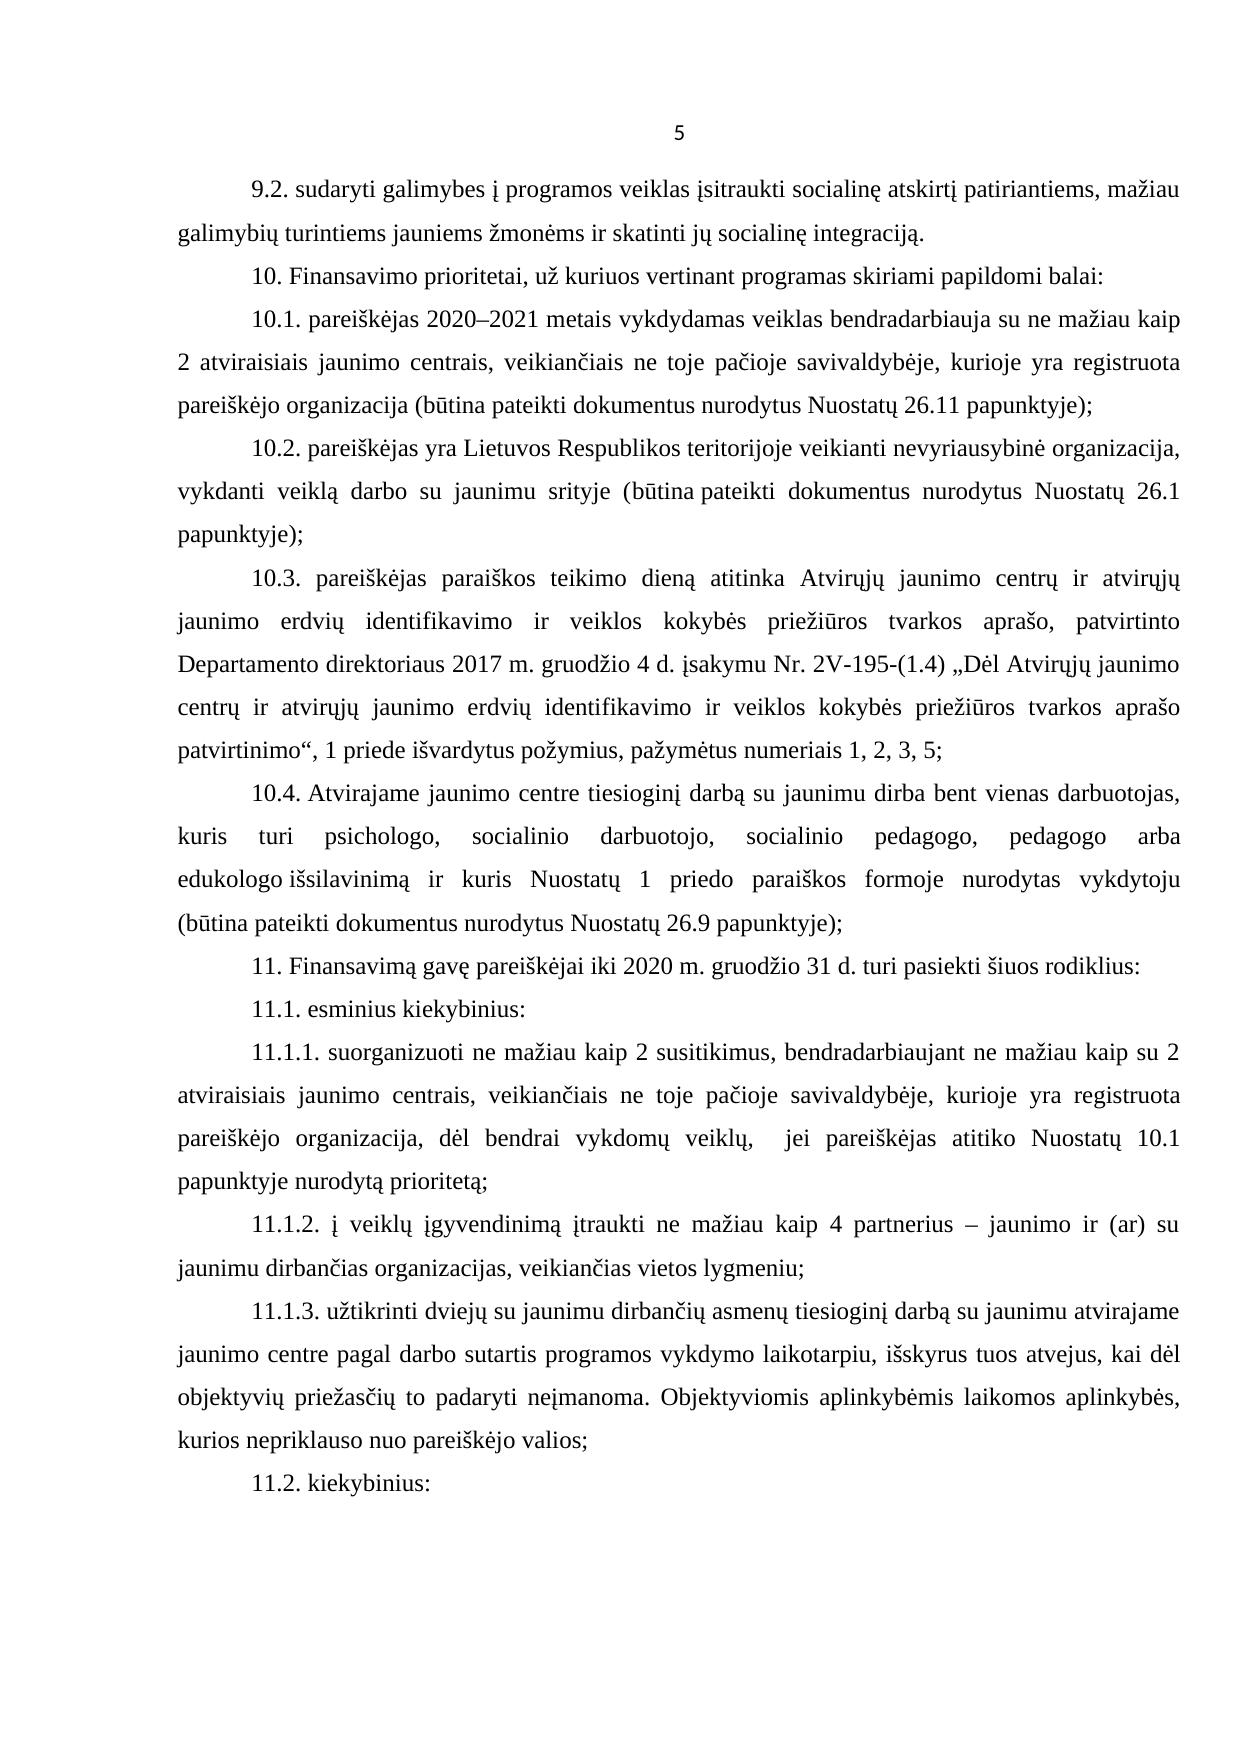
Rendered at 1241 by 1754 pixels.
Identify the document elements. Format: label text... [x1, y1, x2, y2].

text 10.3. pareiškėjas paraiškos teikimo dieną atitinka Atvirųjų jaunimo centrų ir atvirųjų jaunimo erdvių identifikavimo ir veiklos kokybės priežiūros tvarkos aprašo, patvirtinto Departamento direktoriaus 2017 m. gruodžio 4 d. įsakymu Nr. 2V-195-(1.4) „Dėl Atvirųjų jaunimo centrų ir atvirųjų jaunimo erdvių identifikavimo ir veiklos kokybės priežiūros tvarkos aprašo patvirtinimo“, 1 priede išvardytus požymius, pažymėtus numeriais 1, 2, 3, 5; [177, 563, 1181, 764]
text 9.2. sudaryti galimybes į programos veiklas įsitraukti socialinę atskirtį patiriantiems, mažiau galimybių turintiems jauniems žmonėms ir skatinti jų socialinę integraciją. [177, 174, 1181, 246]
text 10.4. Atvirajame jaunimo centre tiesioginį darbą su jaunimu dirba bent vienas darbuotojas, kuris turi psichologo, socialinio darbuotojo, socialinio pedagogo, pedagogo arba edukologo išsilavinimą ir kuris Nuostatų 1 priedo paraiškos formoje nurodytas vykdytoju (būtina pateikti dokumentus nurodytus Nuostatų 26.9 papunktyje); [177, 778, 1181, 936]
text 11.1.2. į veiklų įgyvendinimą įtraukti ne mažiau kaip 4 partnerius – jaunimo ir (ar) su jaunimu dirbančias organizacijas, veikiančias vietos lygmeniu; [177, 1209, 1181, 1281]
text 11.1. esminius kiekybinius: [177, 994, 1181, 1023]
text 10.2. pareiškėjas yra Lietuvos Respublikos teritorijoje veikianti nevyriausybinė organizacija, vykdanti veiklą darbo su jaunimu srityje (būtina pateikti dokumentus nurodytus Nuostatų 26.1 papunktyje); [177, 433, 1181, 548]
text 11.1.3. užtikrinti dviejų su jaunimu dirbančių asmenų tiesioginį darbą su jaunimu atvirajame jaunimo centre pagal darbo sutartis programos vykdymo laikotarpiu, išskyrus tuos atvejus, kai dėl objektyvių priežasčių to padaryti neįmanoma. Objektyviomis aplinkybėmis laikomos aplinkybės, kurios nepriklauso nuo pareiškėjo valios; [177, 1296, 1181, 1454]
text 11.2. kiekybinius: [177, 1468, 1181, 1497]
text 10.1. pareiškėjas 2020–2021 metais vykdydamas veiklas bendradarbiauja su ne mažiau kaip 2 atviraisiais jaunimo centrais, veikiančiais ne toje pačioje savivaldybėje, kurioje yra registruota pareiškėjo organizacija (būtina pateikti dokumentus nurodytus Nuostatų 26.11 papunktyje); [177, 304, 1181, 419]
text 11. Finansavimą gavę pareiškėjai iki 2020 m. gruodžio 31 d. turi pasiekti šiuos rodiklius: [177, 951, 1181, 979]
text 11.1.1. suorganizuoti ne mažiau kaip 2 susitikimus, bendradarbiaujant ne mažiau kaip su 2 atviraisiais jaunimo centrais, veikiančiais ne toje pačioje savivaldybėje, kurioje yra registruota pareiškėjo organizacija, dėl bendrai vykdomų veiklų, jei pareiškėjas atitiko Nuostatų 10.1 papunktyje nurodytą prioritetą; [177, 1037, 1181, 1195]
text 10. Finansavimo prioritetai, už kuriuos vertinant programas skiriami papildomi balai: [177, 261, 1181, 289]
